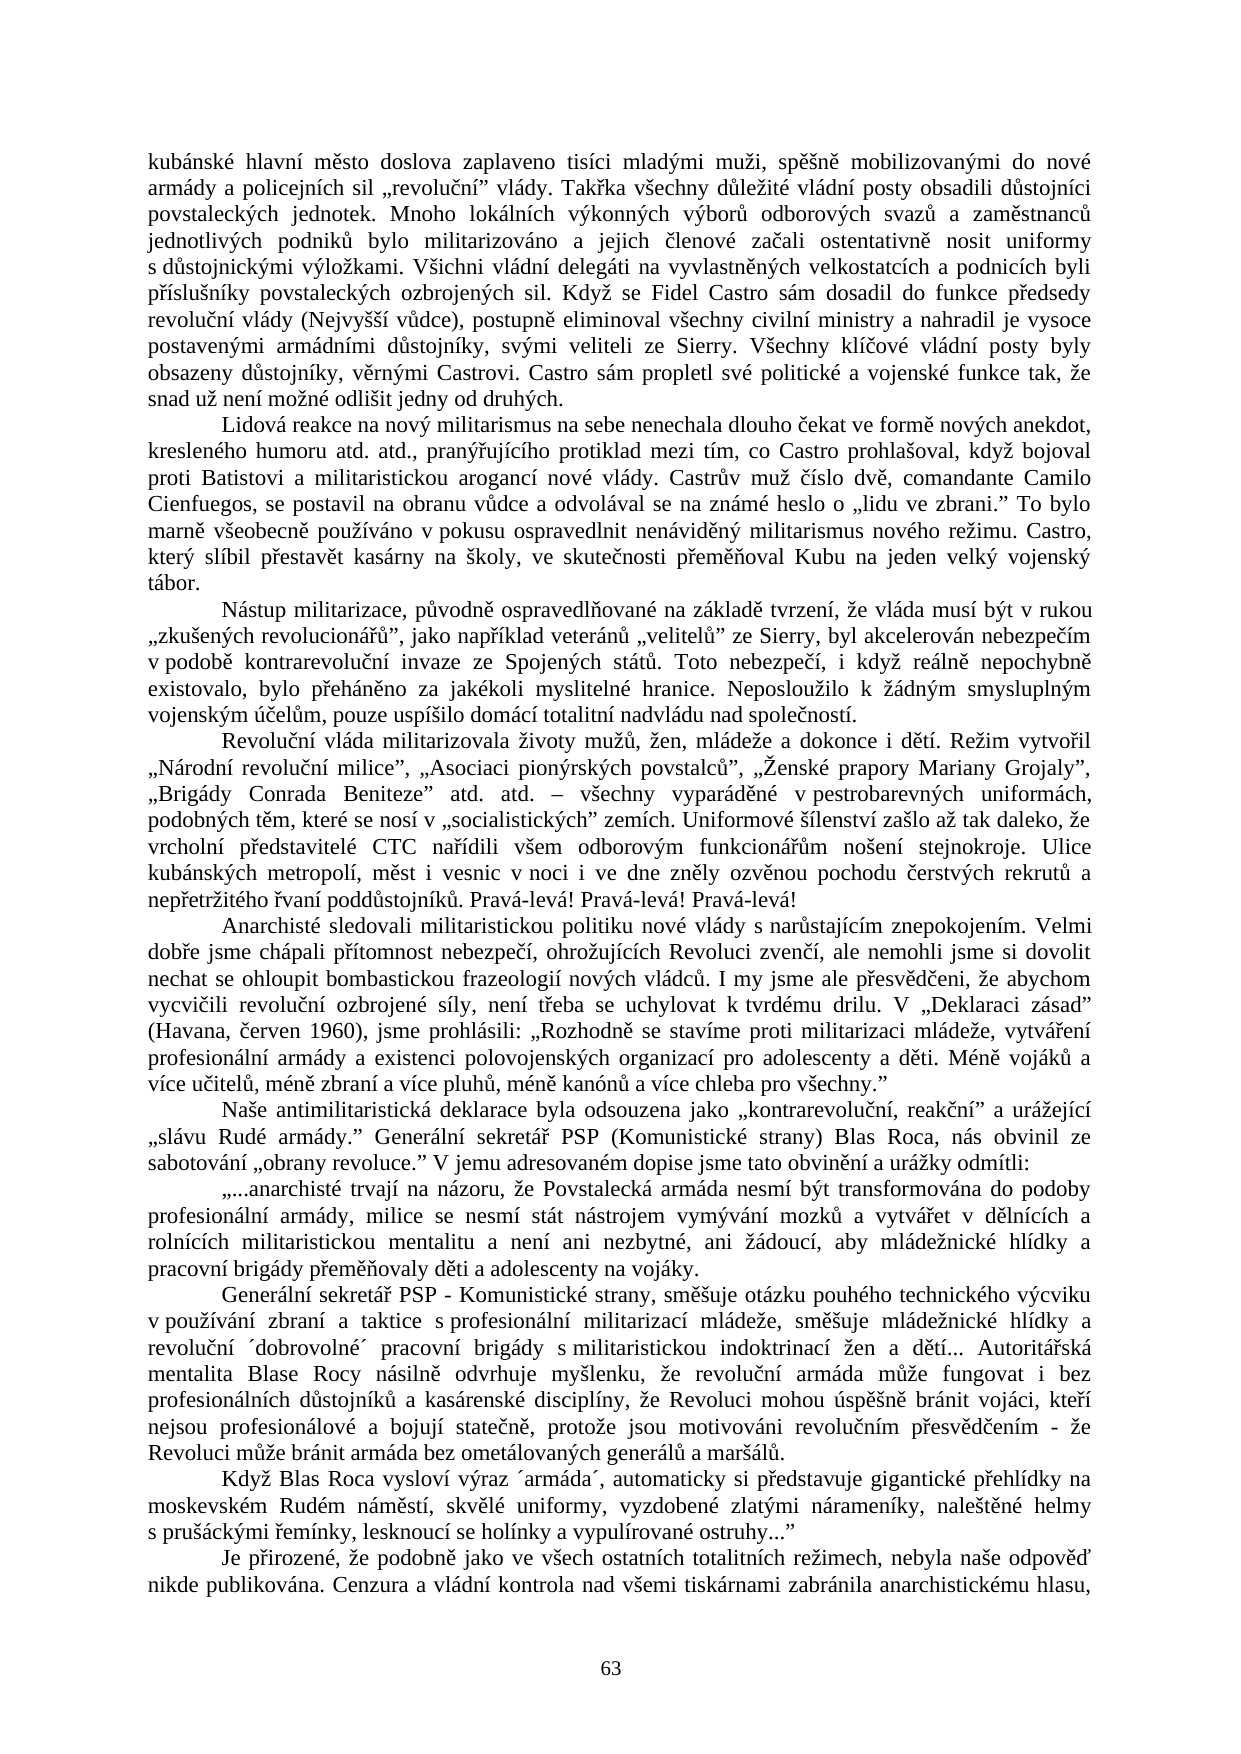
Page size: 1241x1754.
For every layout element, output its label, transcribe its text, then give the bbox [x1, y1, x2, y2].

text Je přirozené, že podobně jako ve všech ostatních totalitních režimech, nebyla naše odpověď nikde publikována. Cenzura a vládní kontrola nad všemi tiskárnami zabránila anarchistickému hlasu, [148, 1544, 1092, 1597]
text Nástup militarizace, původně ospravedlňované na základě tvrzení, že vláda musí být v rukou „zkušených revolucionářů”, jako například veteránů „velitelů” ze Sierry, byl akcelerován nebezpečím v podobě kontrarevoluční invaze ze Spojených států. Toto nebezpečí, i když reálně nepochybně existovalo, bylo přeháněno za jakékoli myslitelné hranice. Neposloužilo k žádným smysluplným vojenským účelům, pouze uspíšilo domácí totalitní nadvládu nad společností. [148, 596, 1092, 727]
text Naše antimilitaristická deklarace byla odsouzena jako „kontrarevoluční, reakční” a urážející „slávu Rudé armády.” Generální sekretář PSP (Komunistické strany) Blas Roca, nás obvinil ze sabotování „obrany revoluce.” V jemu adresovaném dopise jsme tato obvinění a urážky odmítli: [148, 1096, 1092, 1176]
text Anarchisté sledovali militaristickou politiku nové vlády s narůstajícím znepokojením. Velmi dobře jsme chápali přítomnost nebezpečí, ohrožujících Revoluci zvenčí, ale nemohli jsme si dovolit nechat se ohloupit bombastickou frazeologií nových vládců. I my jsme ale přesvědčeni, že abychom vycvičili revoluční ozbrojené síly, není třeba se uchylovat k tvrdému drilu. V „Deklaraci zásad” (Havana, červen 1960), jsme prohlásili: „Rozhodně se stavíme proti militarizaci mládeže, vytváření profesionální armády a existenci polovojenských organizací pro adolescenty a děti. Méně vojáků a více učitelů, méně zbraní a více pluhů, méně kanónů a více chleba pro všechny.” [148, 912, 1092, 1096]
text Lidová reakce na nový militarismus na sebe nenechala dlouho čekat ve formě nových anekdot, kresleného humoru atd. atd., pranýřujícího protiklad mezi tím, co Castro prohlašoval, když bojoval proti Batistovi a militaristickou arogancí nové vlády. Castrův muž číslo dvě, comandante Camilo Cienfuegos, se postavil na obranu vůdce a odvolával se na známé heslo o „lidu ve zbrani.” To bylo marně všeobecně používáno v pokusu ospravedlnit nenáviděný militarismus nového režimu. Castro, který slíbil přestavět kasárny na školy, ve skutečnosti přeměňoval Kubu na jeden velký vojenský tábor. [148, 411, 1092, 596]
text „...anarchisté trvají na názoru, že Povstalecká armáda nesmí být transformována do podoby profesionální armády, milice se nesmí stát nástrojem vymývání mozků a vytvářet v dělnících a rolnících militaristickou mentalitu a není ani nezbytné, ani žádoucí, aby mládežnické hlídky a pracovní brigády přeměňovaly děti a adolescenty na vojáky. [148, 1176, 1092, 1281]
text Revoluční vláda militarizovala životy mužů, žen, mládeže a dokonce i dětí. Režim vytvořil „Národní revoluční milice”, „Asociaci pionýrských povstalců”, „Ženské prapory Mariany Grojaly”, „Brigády Conrada Beniteze” atd. atd. – všechny vyparáděné v pestrobarevných uniformách, podobných těm, které se nosí v „socialistických” zemích. Uniformové šílenství zašlo až tak daleko, že vrcholní představitelé CTC nařídili všem odborovým funkcionářům nošení stejnokroje. Ulice kubánských metropolí, měst i vesnic v noci i ve dne zněly ozvěnou pochodu čerstvých rekrutů a nepřetržitého řvaní poddůstojníků. Pravá-levá! Pravá-levá! Pravá-levá! [148, 727, 1092, 912]
text Generální sekretář PSP - Komunistické strany, směšuje otázku pouhého technického výcviku v používání zbraní a taktice s profesionální militarizací mládeže, směšuje mládežnické hlídky a revoluční ´dobrovolné´ pracovní brigády s militaristickou indoktrinací žen a dětí... Autoritářská mentalita Blase Rocy násilně odvrhuje myšlenku, že revoluční armáda může fungovat i bez profesionálních důstojníků a kasárenské disciplíny, že Revoluci mohou úspěšně bránit vojáci, kteří nejsou profesionálové a bojují statečně, protože jsou motivováni revolučním přesvědčením - že Revoluci může bránit armáda bez ometálovaných generálů a maršálů. [148, 1281, 1092, 1465]
text kubánské hlavní město doslova zaplaveno tisíci mladými muži, spěšně mobilizovanými do nové armády a policejních sil „revoluční” vlády. Takřka všechny důležité vládní posty obsadili důstojníci povstaleckých jednotek. Mnoho lokálních výkonných výborů odborových svazů a zaměstnanců jednotlivých podniků bylo militarizováno a jejich členové začali ostentativně nosit uniformy s důstojnickými výložkami. Všichni vládní delegáti na vyvlastněných velkostatcích a podnicích byli příslušníky povstaleckých ozbrojených sil. Když se Fidel Castro sám dosadil do funkce předsedy revoluční vlády (Nejvyšší vůdce), postupně eliminoval všechny civilní ministry a nahradil je vysoce postavenými armádními důstojníky, svými veliteli ze Sierry. Všechny klíčové vládní posty byly obsazeny důstojníky, věrnými Castrovi. Castro sám propletl své politické a vojenské funkce tak, že snad už není možné odlišit jedny od druhých. [148, 148, 1092, 411]
text Když Blas Roca vysloví výraz ´armáda´, automaticky si představuje gigantické přehlídky na moskevském Rudém náměstí, skvělé uniformy, vyzdobené zlatými nárameníky, naleštěné helmy s prušáckými řemínky, lesknoucí se holínky a vypulírované ostruhy...” [148, 1465, 1092, 1544]
